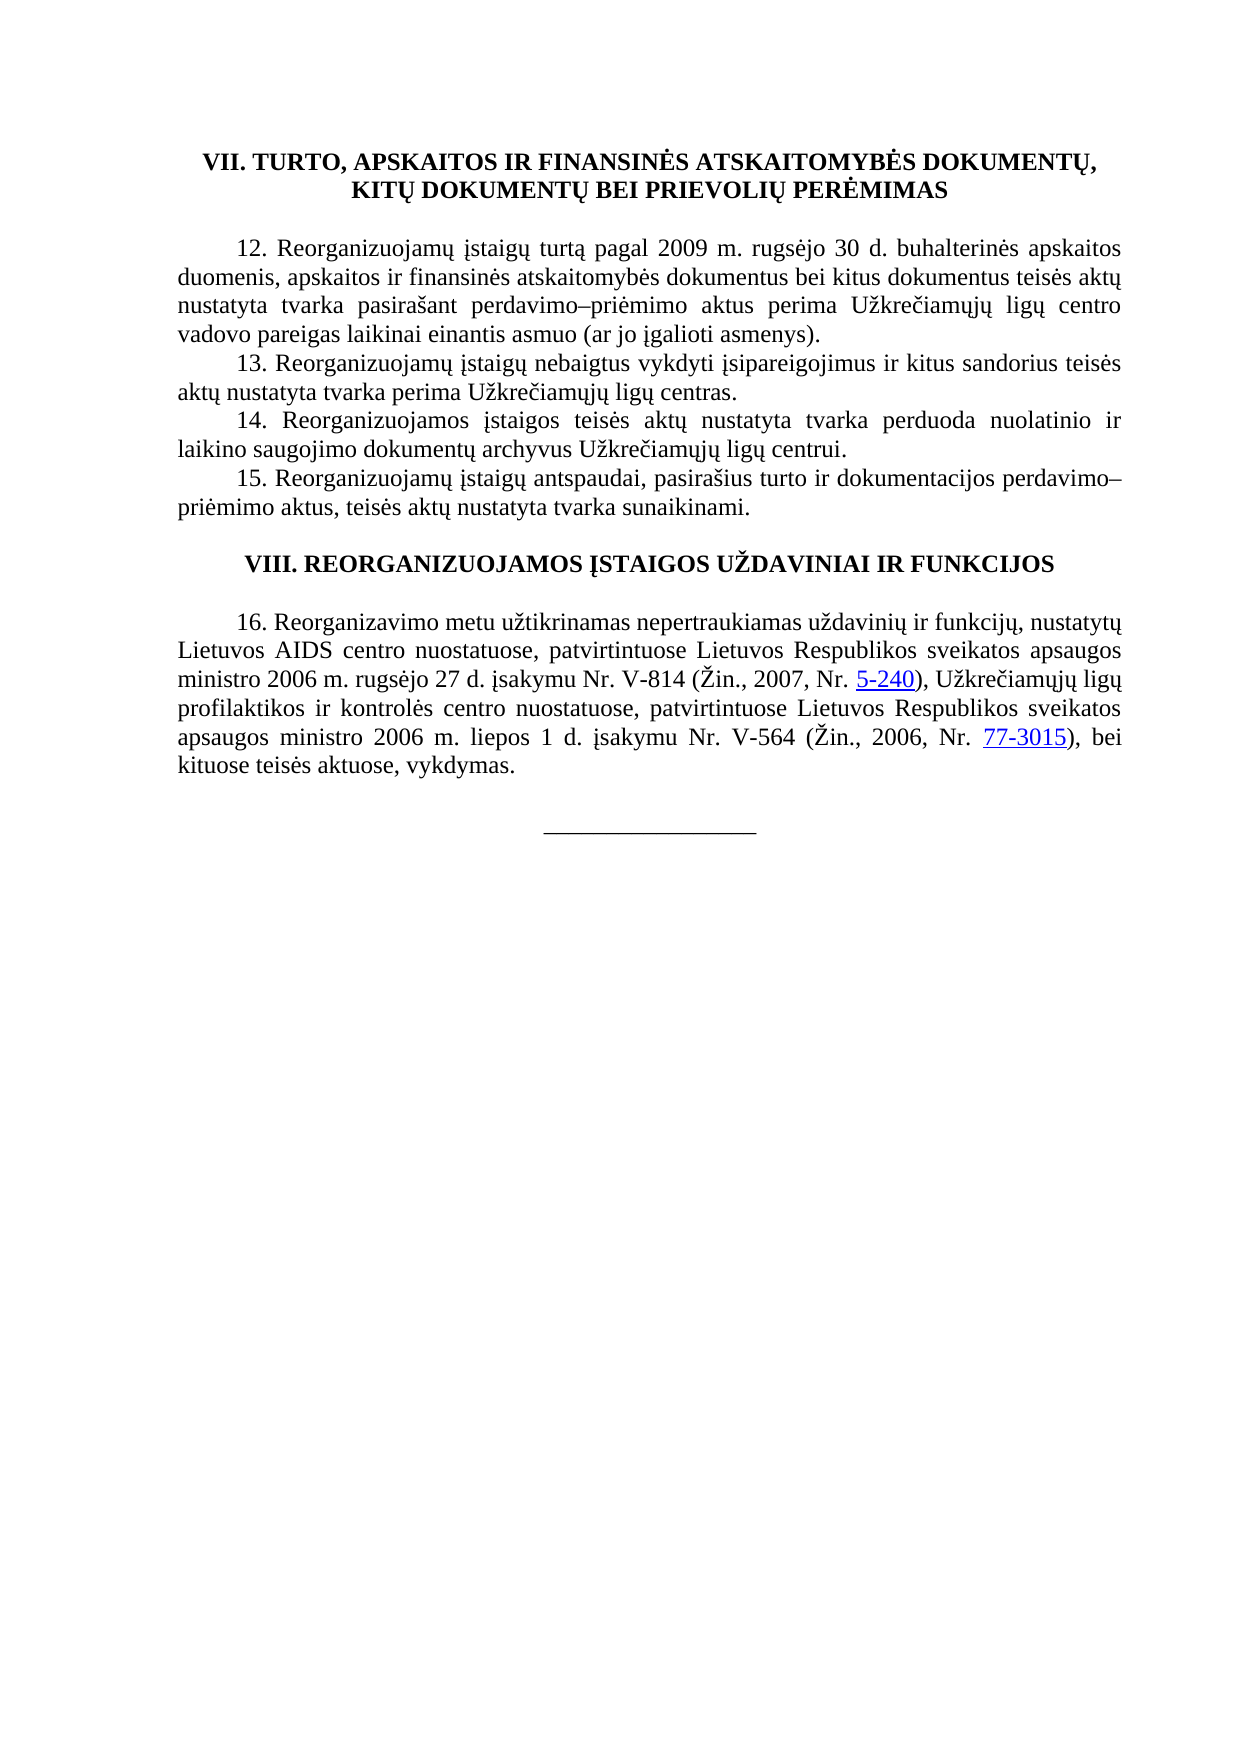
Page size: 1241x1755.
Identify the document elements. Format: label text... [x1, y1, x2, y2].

text _________________ [177, 808, 1122, 837]
text VII. TURTO, APSKAITOS IR FINANSINĖS ATSKAITOMYBĖS DOKUMENTŲ, KITŲ DOKUMENTŲ BEI PRIEVOLIŲ PERĖMIMAS [177, 147, 1122, 204]
text VIII. REORGANIZUOJAMOS ĮSTAIGOS UŽDAVINIAI IR FUNKCIJOS [177, 549, 1122, 578]
text 15. Reorganizuojamų įstaigų antspaudai, pasirašius turto ir dokumentacijos perdavimo–priėmimo aktus, teisės aktų nustatyta tvarka sunaikinami. [177, 463, 1122, 521]
text 13. Reorganizuojamų įstaigų nebaigtus vykdyti įsipareigojimus ir kitus sandorius teisės aktų nustatyta tvarka perima Užkrečiamųjų ligų centras. [177, 348, 1122, 406]
text 14. Reorganizuojamos įstaigos teisės aktų nustatyta tvarka perduoda nuolatinio ir laikino saugojimo dokumentų archyvus Užkrečiamųjų ligų centrui. [177, 406, 1122, 463]
text 12. Reorganizuojamų įstaigų turtą pagal 2009 m. rugsėjo 30 d. buhalterinės apskaitos duomenis, apskaitos ir finansinės atskaitomybės dokumentus bei kitus dokumentus teisės aktų nustatyta tvarka pasirašant perdavimo–priėmimo aktus perima Užkrečiamųjų ligų centro vadovo pareigas laikinai einantis asmuo (ar jo įgalioti asmenys). [177, 233, 1122, 348]
text 16. Reorganizavimo metu užtikrinamas nepertraukiamas uždavinių ir funkcijų, nustatytų Lietuvos AIDS centro nuostatuose, patvirtintuose Lietuvos Respublikos sveikatos apsaugos ministro 2006 m. rugsėjo 27 d. įsakymu Nr. V-814 (Žin., 2007, Nr. 5-240), Užkrečiamųjų ligų profilaktikos ir kontrolės centro nuostatuose, patvirtintuose Lietuvos Respublikos sveikatos apsaugos ministro 2006 m. liepos 1 d. įsakymu Nr. V-564 (Žin., 2006, Nr. 77-3015), bei kituose teisės aktuose, vykdymas. [177, 607, 1122, 779]
